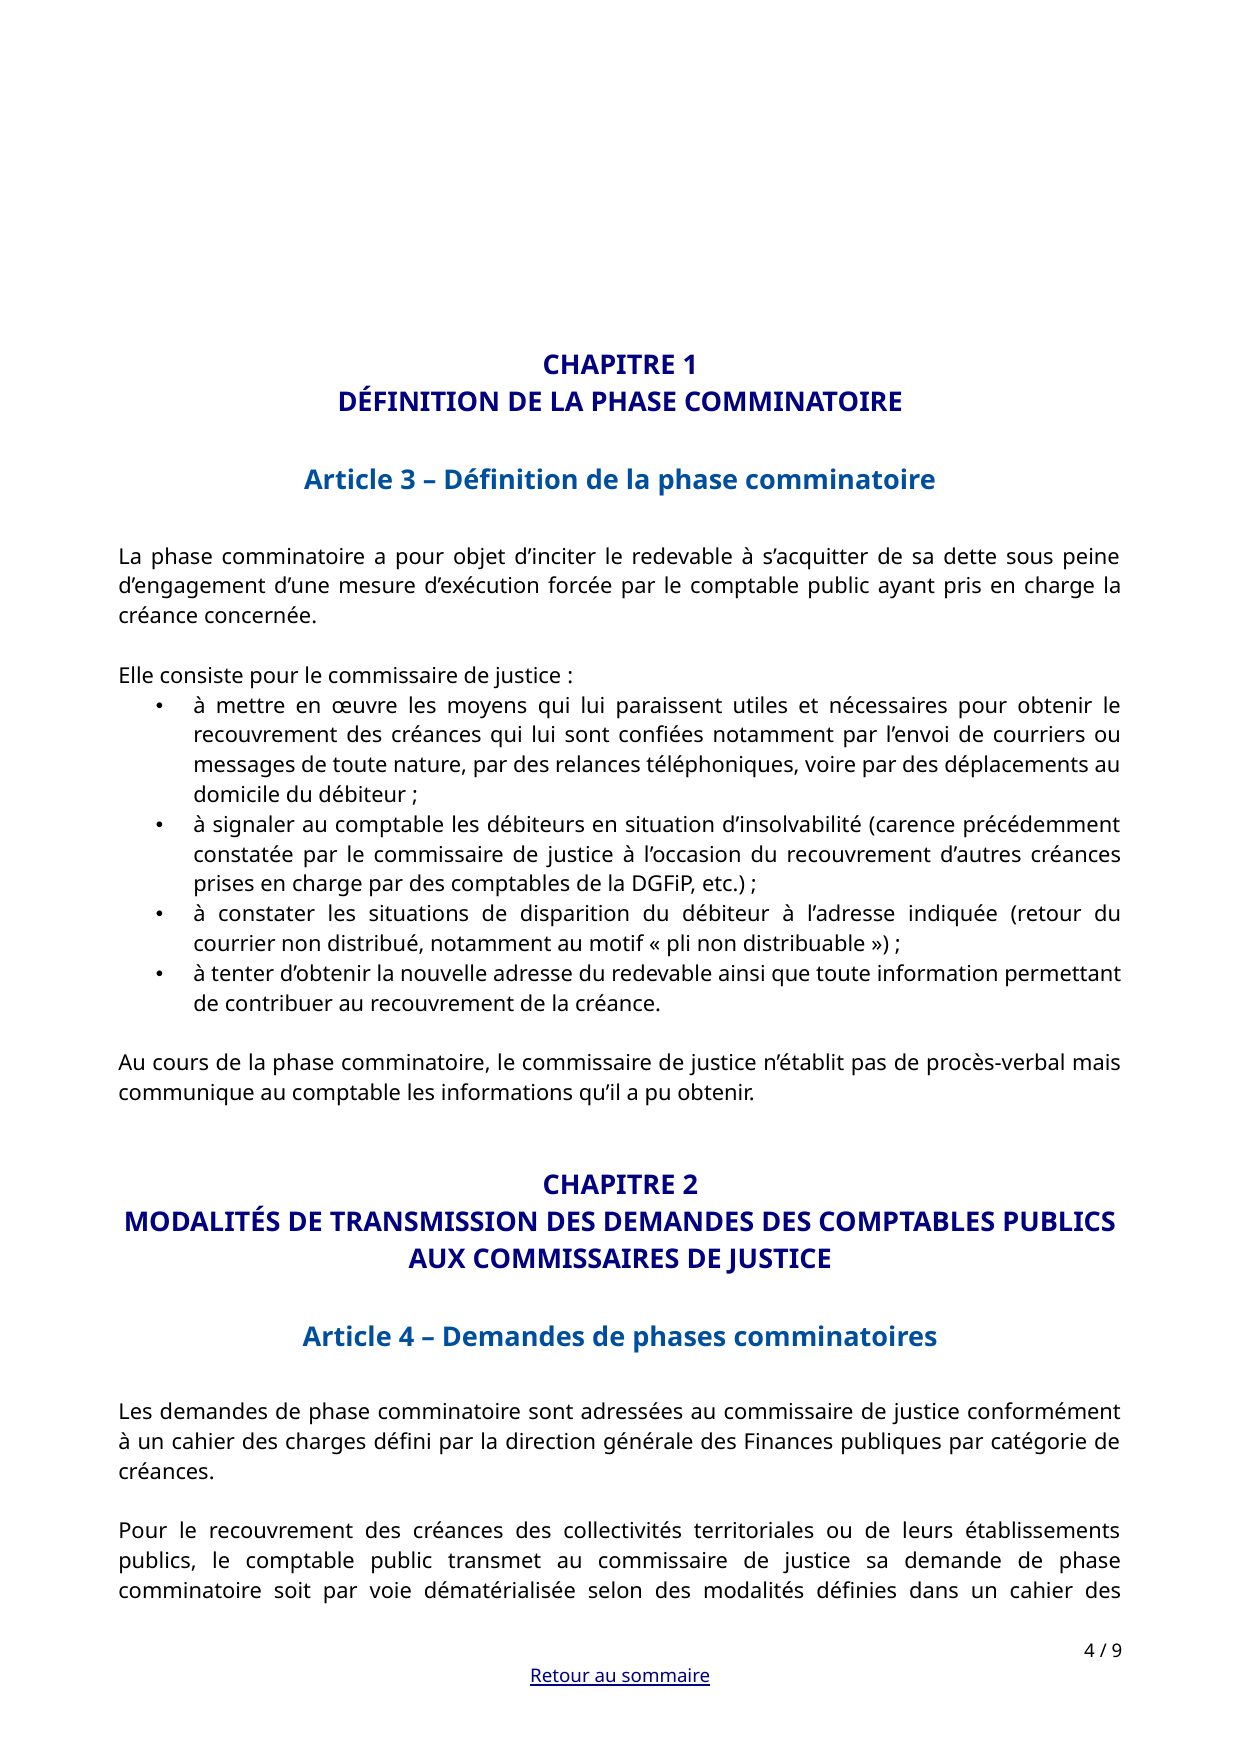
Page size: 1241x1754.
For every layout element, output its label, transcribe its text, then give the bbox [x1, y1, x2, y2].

list à constater les situations de disparition du débiteur à l’adresse indiquée (retour du courrier non distribué, notamment au motif « pli non distribuable ») ; [156, 898, 1122, 958]
subtitle Article 3 – Définition de la phase comminatoire [118, 461, 1122, 498]
text MODALITÉS DE TRANSMISSION DES DEMANDES DES COMPTABLES PUBLICS AUX COMMISSAIRES DE JUSTICE [118, 1203, 1122, 1276]
text Les demandes de phase comminatoire sont adressées au commissaire de justice conformément à un cahier des charges défini par la direction générale des Finances publiques par catégorie de créances. [118, 1396, 1122, 1486]
list à mettre en œuvre les moyens qui lui paraissent utiles et nécessaires pour obtenir le recouvrement des créances qui lui sont confiées notamment par l’envoi de courriers ou messages de toute nature, par des relances téléphoniques, voire par des déplacements au domicile du débiteur ; [156, 690, 1122, 809]
subtitle Article 4 – Demandes de phases comminatoires [118, 1318, 1122, 1355]
list à signaler au comptable les débiteurs en situation d’insolvabilité (carence précédemment constatée par le commissaire de justice à l’occasion du recouvrement d’autres créances prises en charge par des comptables de la DGFiP, etc.) ; [156, 809, 1122, 898]
text CHAPITRE 1 [118, 346, 1122, 383]
text DÉFINITION DE LA PHASE COMMINATOIRE [118, 383, 1122, 419]
list à tenter d’obtenir la nouvelle adresse du redevable ainsi que toute information permettant de contribuer au recouvrement de la créance. [156, 958, 1122, 1017]
text Au cours de la phase comminatoire, le commissaire de justice n’établit pas de procès-verbal mais communique au comptable les informations qu’il a pu obtenir. [118, 1047, 1122, 1107]
text Elle consiste pour le commissaire de justice : [118, 660, 1122, 690]
text Pour le recouvrement des créances des collectivités territoriales ou de leurs établissements publics, le comptable public transmet au commissaire de justice sa demande de phase comminatoire soit par voie dématérialisée selon des modalités définies dans un cahier des [118, 1515, 1122, 1605]
text CHAPITRE 2 [118, 1166, 1122, 1203]
text La phase comminatoire a pour objet d’inciter le redevable à s’acquitter de sa dette sous peine d’engagement d’une mesure d’exécution forcée par le comptable public ayant pris en charge la créance concernée. [118, 541, 1122, 630]
